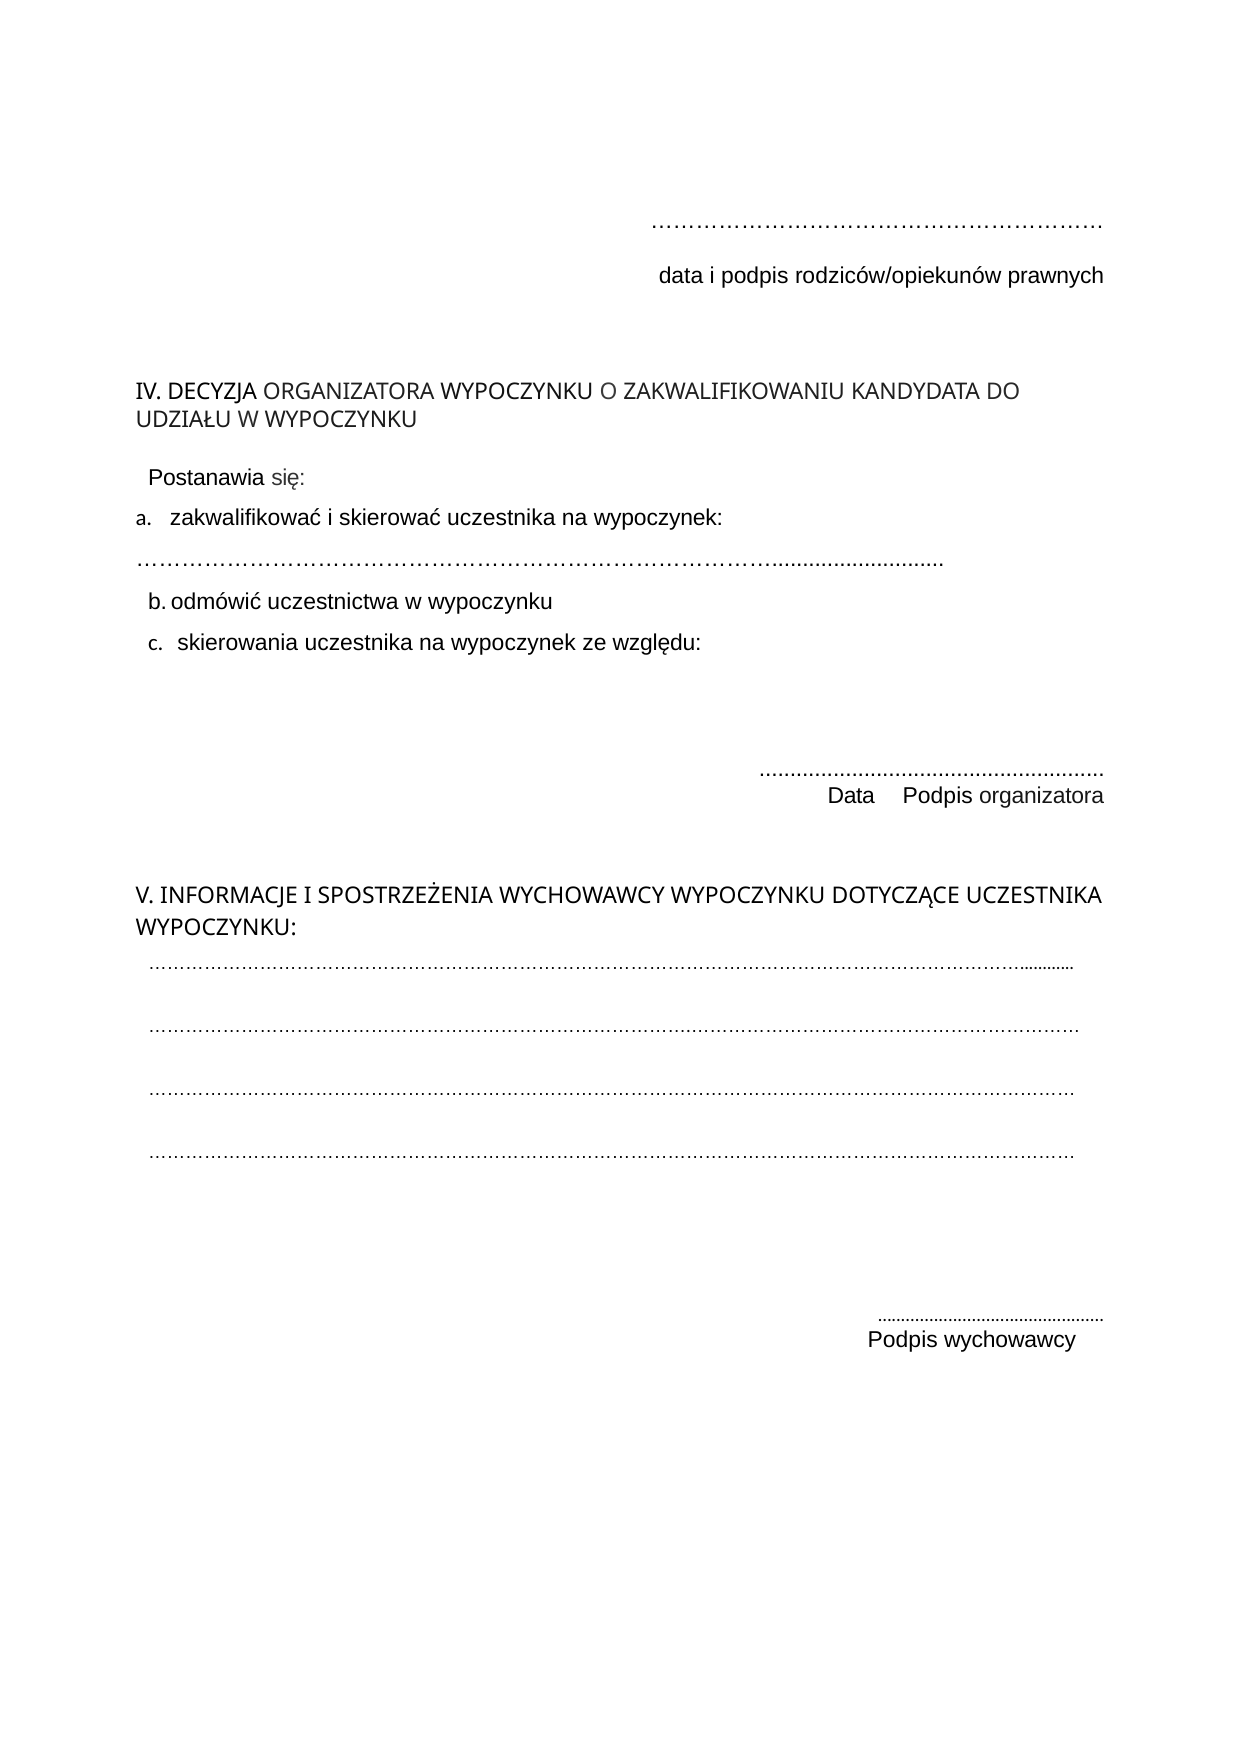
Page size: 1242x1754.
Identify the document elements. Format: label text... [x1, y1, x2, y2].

text IV. DECYZJA ORGANIZATORA WYPOCZYNKU O ZAKWALIFIKOWANIU KANDYDATA DO UDZIAŁU W WYPOCZYNKU [135, 377, 1104, 433]
text ……………………………………………………………………………………………………………………………............ [148, 951, 1104, 974]
text …………………………………………………………………………………………………………………………………… [148, 1141, 1104, 1163]
text Postanawia się: [148, 464, 1104, 490]
text Data Podpis organizatora [148, 782, 1104, 808]
list odmówić uczestnictwa w wypoczynku [148, 588, 1104, 614]
list skierowania uczestnika na wypoczynek ze względu: [148, 628, 1104, 656]
list zakwalifikować i skierować uczestnika na wypoczynek: …………………………………………………………………………............................ [135, 492, 1088, 575]
text …………………………………………………… [147, 207, 1104, 234]
text data i podpis rodziców/opiekunów prawnych [135, 261, 1104, 289]
text V. INFORMACJE I SPOSTRZEŻENIA WYCHOWAWCY WYPOCZYNKU DOTYCZĄCE UCZESTNIKA WYPOCZYNKU: [135, 879, 1104, 942]
text ........................................................ [148, 755, 1104, 782]
text …………………………………………………………………………………………………………………………………… [148, 1078, 1104, 1099]
text …............................................. [135, 1303, 1104, 1326]
text …………………………………………………………………………….……………………………………………………… [148, 1014, 1104, 1037]
text Podpis wychowawcy [135, 1326, 1076, 1352]
